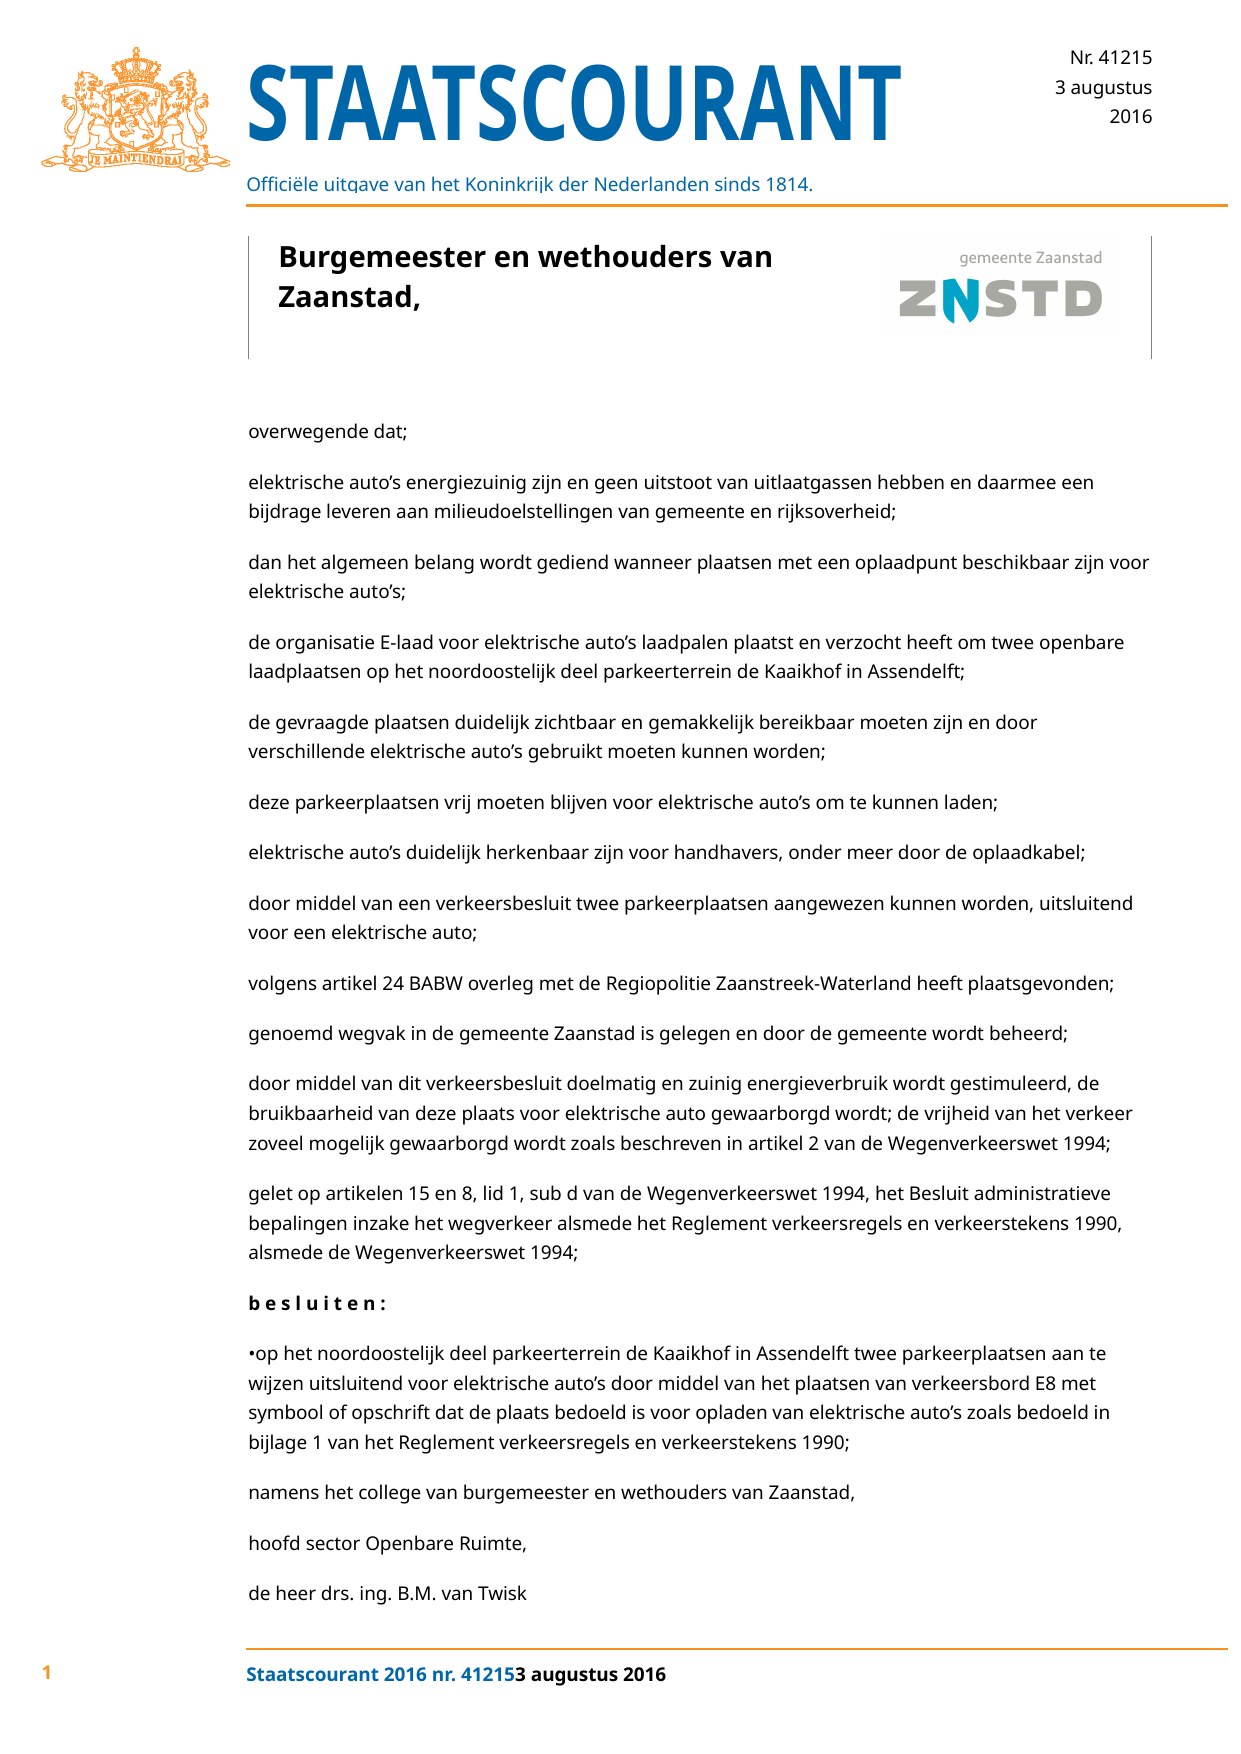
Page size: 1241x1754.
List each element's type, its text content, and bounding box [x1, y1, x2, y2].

text dan het algemeen belang wordt gediend wanneer plaatsen met een oplaadpunt beschikbaar zijn voor elektrische auto’s; [248, 549, 1152, 604]
text overwegende dat; [248, 418, 1152, 444]
text de gevraagde plaatsen duidelijk zichtbaar en gemakkelijk bereikbaar moeten zijn en door verschillende elektrische auto’s gebruikt moeten kunnen worden; [248, 709, 1152, 764]
text volgens artikel 24 BABW overleg met de Regiopolitie Zaanstreek-Waterland heeft plaatsgevonden; [248, 970, 1152, 995]
text de heer drs. ing. B.M. van Twisk [248, 1580, 1152, 1606]
text b e s l u i t e n : [248, 1290, 1152, 1315]
text hoofd sector Openbare Ruimte, [248, 1530, 1152, 1555]
text genoemd wegvak in de gemeente Zaanstad is gelegen en door de gemeente wordt beheerd; [248, 1020, 1152, 1046]
text deze parkeerplaatsen vrij moeten blijven voor elektrische auto’s om te kunnen laden; [248, 789, 1152, 814]
text namens het college van burgemeester en wethouders van Zaanstad, [248, 1479, 1152, 1505]
text door middel van een verkeersbesluit twee parkeerplaatsen aangewezen kunnen worden, uitsluitend voor een elektrische auto; [248, 890, 1152, 945]
text de organisatie E-laad voor elektrische auto’s laadpalen plaatst en verzocht heeft om twee openbare laadplaatsen op het noordoostelijk deel parkeerterrein de Kaaikhof in Assendelft; [248, 629, 1152, 684]
text door middel van dit verkeersbesluit doelmatig en zuinig energieverbruik wordt gestimuleerd, de bruikbaarheid van deze plaats voor elektrische auto gewaarborgd wordt; de vrijheid van het verkeer zoveel mogelijk gewaarborgd wordt zoals beschreven in artikel 2 van de Wegenverkeerswet 1994; [248, 1071, 1152, 1155]
text elektrische auto’s duidelijk herkenbaar zijn voor handhavers, onder meer door de oplaadkabel; [248, 839, 1152, 865]
picture [882, 236, 1119, 334]
text elektrische auto’s energiezuinig zijn en geen uitstoot van uitlaatgassen hebben en daarmee een bijdrage leveren aan milieudoelstellingen van gemeente en rijksoverheid; [248, 469, 1152, 524]
text gelet op artikelen 15 en 8, lid 1, sub d van de Wegenverkeerswet 1994, het Besluit administratieve bepalingen inzake het wegverkeer alsmede het Reglement verkeersregels en verkeerstekens 1990, alsmede de Wegenverkeerswet 1994; [248, 1180, 1152, 1265]
table_header [850, 236, 1151, 359]
text •op het noordoostelijk deel parkeerterrein de Kaaikhof in Assendelft twee parkeerplaatsen aan te wijzen uitsluitend voor elektrische auto’s door middel van het plaatsen van verkeersbord E8 met symbool of opschrift dat de plaats bedoeld is voor opladen van elektrische auto’s zoals bedoeld in bijlage 1 van het Reglement verkeersregels en verkeerstekens 1990; [248, 1340, 1152, 1454]
table_header Burgemeester en wethouders van Zaanstad, [249, 236, 850, 359]
picture [41, 47, 231, 172]
